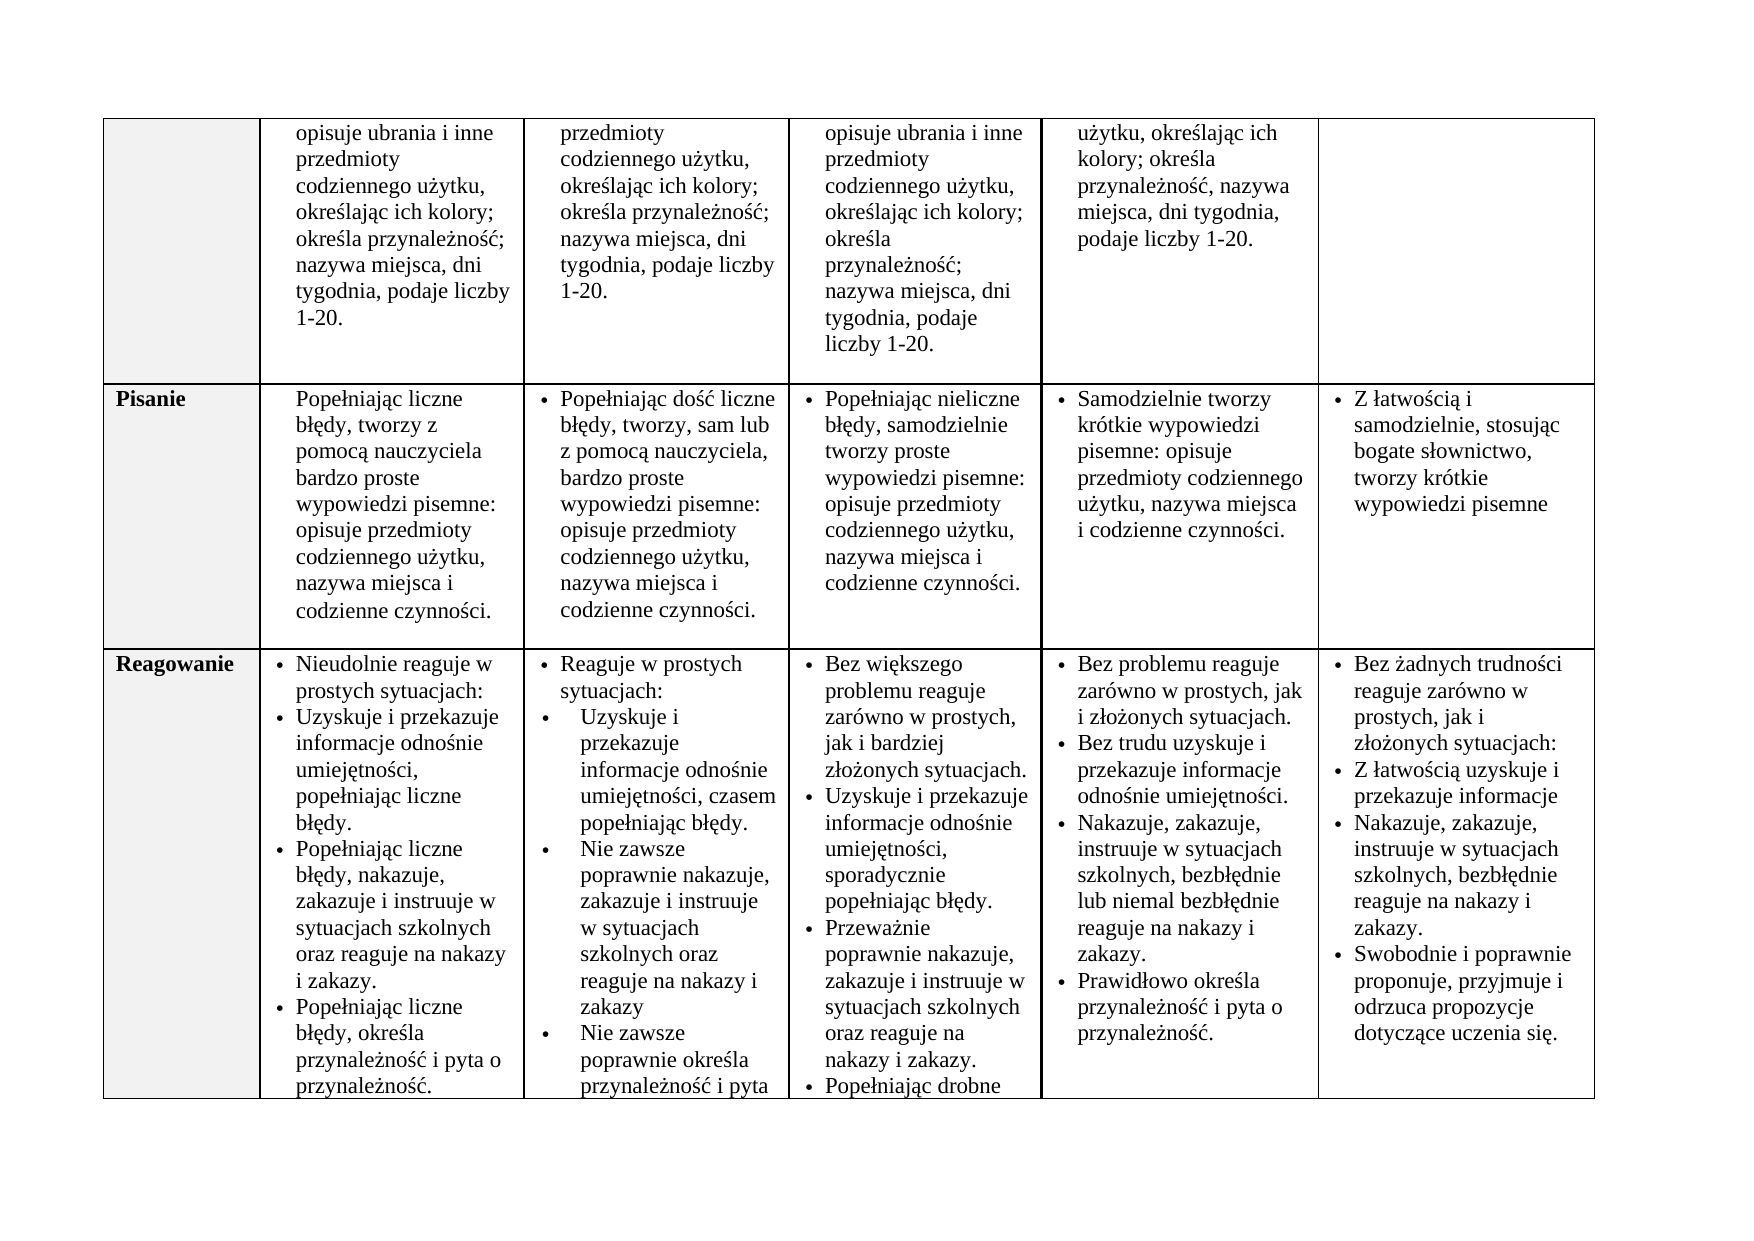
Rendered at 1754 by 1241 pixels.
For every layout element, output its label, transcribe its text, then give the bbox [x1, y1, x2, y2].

table_cell Pisanie [104, 385, 259, 648]
table_cell Z łatwością i samodzielnie, stosując bogate słownictwo, tworzy krótkie wypowiedzi pisemne [1319, 385, 1594, 648]
table_cell [1319, 119, 1594, 383]
table_cell Bez żadnych trudności reaguje zarówno w prostych, jak i złożonych sytuacjach: Z łatwością uzyskuje i przekazuje informacje Nakazuje, zakazuje, instruuje w sytuacjach szkolnych, bezbłędnie reaguje na nakazy i zakazy. Swobodnie i poprawnie proponuje, przyjmuje i odrzuca propozycje dotyczące uczenia się. [1319, 650, 1594, 1098]
table_cell [104, 119, 259, 383]
table_cell Bez problemu reaguje zarówno w prostych, jak i złożonych sytuacjach. Bez trudu uzyskuje i przekazuje informacje odnośnie umiejętności. Nakazuje, zakazuje, instruuje w sytuacjach szkolnych, bezbłędnie lub niemal bezbłędnie reaguje na nakazy i zakazy. Prawidłowo określa przynależność i pyta o przynależność. [1043, 650, 1318, 1098]
table_cell użytku, określając ich kolory; określa przynależność, nazywa miejsca, dni tygodnia, podaje liczby 1-20. [1043, 119, 1318, 383]
table_cell Reagowanie [104, 650, 259, 1098]
table_cell Reaguje w prostych sytuacjach: Uzyskuje i przekazuje informacje odnośnie umiejętności, czasem popełniając błędy. Nie zawsze poprawnie nakazuje, zakazuje i instruuje w sytuacjach szkolnych oraz reaguje na nakazy i zakazy Nie zawsze poprawnie określa przynależność i pyta [525, 650, 788, 1098]
table_cell Bez większego problemu reaguje zarówno w prostych, jak i bardziej złożonych sytuacjach. Uzyskuje i przekazuje informacje odnośnie umiejętności, sporadycznie popełniając błędy. Przeważnie poprawnie nakazuje, zakazuje i instruuje w sytuacjach szkolnych oraz reaguje na nakazy i zakazy. Popełniając drobne [790, 650, 1040, 1098]
table_cell Nieudolnie reaguje w prostych sytuacjach: Uzyskuje i przekazuje informacje odnośnie umiejętności, popełniając liczne błędy. Popełniając liczne błędy, nakazuje, zakazuje i instruuje w sytuacjach szkolnych oraz reaguje na nakazy i zakazy. Popełniając liczne błędy, określa przynależność i pyta o przynależność. [261, 650, 523, 1098]
table_cell Samodzielnie tworzy krótkie wypowiedzi pisemne: opisuje przedmioty codziennego użytku, nazywa miejsca i codzienne czynności. [1043, 385, 1318, 648]
table_cell przedmioty codziennego użytku, określając ich kolory; określa przynależność; nazywa miejsca, dni tygodnia, podaje liczby 1-20. [525, 119, 788, 383]
table_cell Popełniając liczne błędy, nieudolnie tworzy proste wypowiedzi ustne: opisuje ubrania i inne przedmioty codziennego użytku, określając ich kolory; określa przynależność; nazywa miejsca, dni tygodnia, podaje liczby 1-20. [261, 119, 523, 383]
table_cell Popełniając dość liczne błędy, tworzy, sam lub z pomocą nauczyciela, bardzo proste wypowiedzi pisemne: opisuje przedmioty codziennego użytku, nazywa miejsca i codzienne czynności. [525, 385, 788, 648]
table_cell opisuje ubrania i inne przedmioty codziennego użytku, określając ich kolory; określa przynależność; nazywa miejsca, dni tygodnia, podaje liczby 1-20. [790, 119, 1040, 383]
table_cell Popełniając nieliczne błędy, samodzielnie tworzy proste wypowiedzi pisemne: opisuje przedmioty codziennego użytku, nazywa miejsca i codzienne czynności. [790, 385, 1040, 648]
table_cell Popełniając liczne błędy, tworzy z pomocą nauczyciela bardzo proste wypowiedzi pisemne: opisuje przedmioty codziennego użytku, nazywa miejsca i codzienne czynności. [261, 385, 523, 648]
